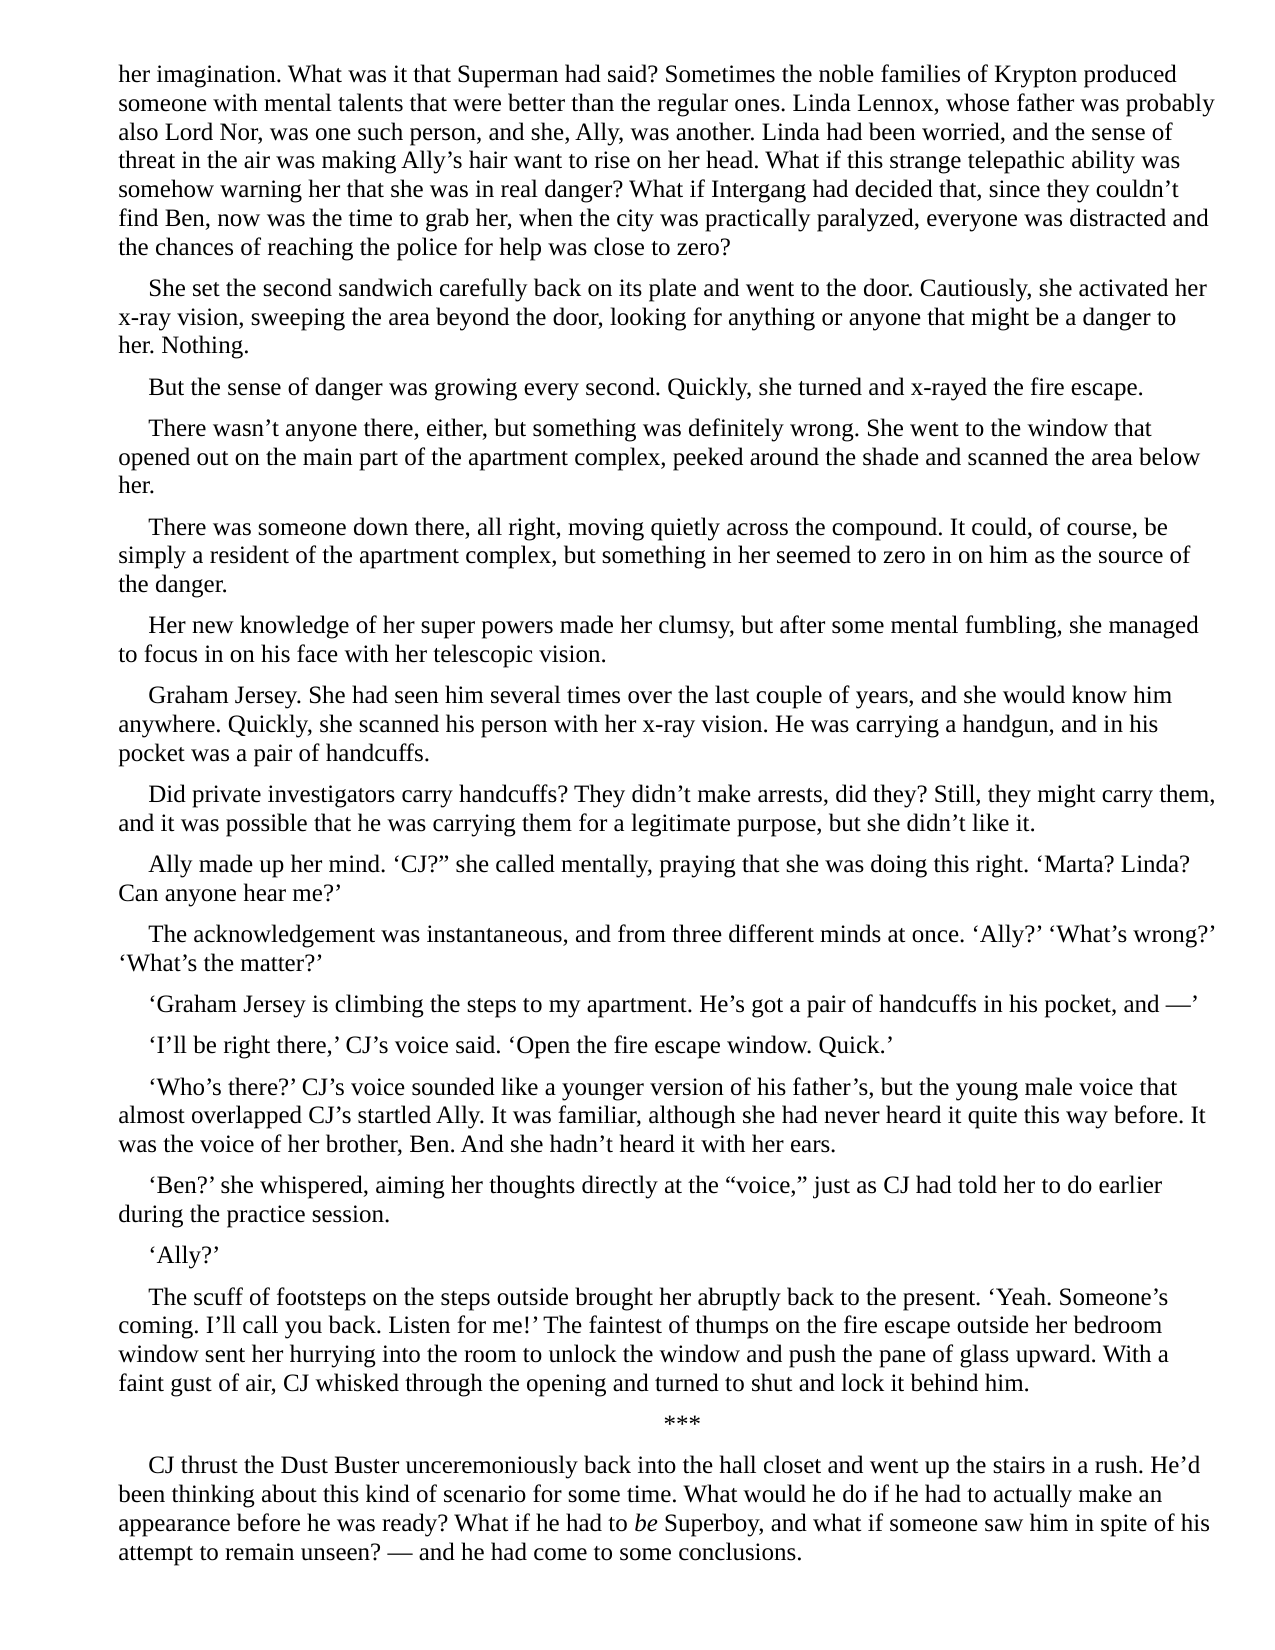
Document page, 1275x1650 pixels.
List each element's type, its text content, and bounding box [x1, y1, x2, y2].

text ‘Who’s there?’ CJ’s voice sounded like a younger version of his father’s, but the young male voice that almost overlapped CJ’s startled Ally. It was familiar, although she had never heard it quite this way before. It was the voice of her brother, Ben. And she hadn’t heard it with her ears. [118, 1072, 1216, 1158]
text Did private investigators carry handcuffs? They didn’t make arrests, did they? Still, they might carry them, and it was possible that he was carrying them for a legitimate purpose, but she didn’t like it. [118, 779, 1216, 837]
text But the sense of danger was growing every second. Quickly, she turned and x-rayed the fire escape. [118, 372, 1216, 400]
text The scuff of footsteps on the steps outside brought her abruptly back to the present. ‘Yeah. Someone’s coming. I’ll call you back. Listen for me!’ The faintest of thumps on the fire escape outside her bedroom window sent her hurrying into the room to unlock the window and push the pane of glass upward. With a faint gust of air, CJ whisked through the opening and turned to shut and lock it behind him. [118, 1282, 1216, 1397]
text She set the second sandwich carefully back on its plate and went to the door. Cautiously, she activated her x-ray vision, sweeping the area beyond the door, looking for anything or anyone that might be a danger to her. Nothing. [118, 273, 1216, 359]
text There was someone down there, all right, moving quietly across the compound. It could, of course, be simply a resident of the apartment complex, but something in her seemed to zero in on him as the source of the danger. [118, 512, 1216, 598]
text Her new knowledge of her super powers made her clumsy, but after some mental fumbling, she managed to focus in on his face with her telescopic vision. [118, 610, 1216, 668]
text *** [118, 1409, 1216, 1438]
text CJ thrust the Dust Buster unceremoniously back into the hall closet and went up the stairs in a rush. He’d been thinking about this kind of scenario for some time. What would he do if he had to actually make an appearance before he was ready? What if he had to be Superboy, and what if someone saw him in spite of his attempt to remain unseen? — and he had come to some conclusions. [118, 1450, 1216, 1565]
text The acknowledgement was instantaneous, and from three different minds at once. ‘Ally?’ ‘What’s wrong?’ ‘What’s the matter?’ [118, 919, 1216, 977]
text Ally made up her mind. ‘CJ?” she called mentally, praying that she was doing this right. ‘Marta? Linda? Can anyone hear me?’ [118, 849, 1216, 907]
text Graham Jersey. She had seen him several times over the last couple of years, and she would know him anywhere. Quickly, she scanned his person with her x-ray vision. He was carrying a handgun, and in his pocket was a pair of handcuffs. [118, 680, 1216, 767]
text ‘Ben?’ she whispered, aiming her thoughts directly at the “voice,” just as CJ had told her to do earlier during the practice session. [118, 1170, 1216, 1228]
text ‘Ally?’ [118, 1240, 1216, 1269]
text ‘I’ll be right there,’ CJ’s voice said. ‘Open the fire escape window. Quick.’ [118, 1030, 1216, 1059]
text There wasn’t anyone there, either, but something was definitely wrong. She went to the window that opened out on the main part of the apartment complex, peeked around the shade and scanned the area below her. [118, 413, 1216, 499]
text ‘Graham Jersey is climbing the steps to my apartment. He’s got a pair of handcuffs in his pocket, and —’ [118, 989, 1216, 1018]
text her imagination. What was it that Superman had said? Sometimes the noble families of Krypton produced someone with mental talents that were better than the regular ones. Linda Lennox, whose father was probably also Lord Nor, was one such person, and she, Ally, was another. Linda had been worried, and the sense of threat in the air was making Ally’s hair want to rise on her head. What if this strange telepathic ability was somehow warning her that she was in real danger? What if Intergang had decided that, since they couldn’t find Ben, now was the time to grab her, when the city was practically paralyzed, everyone was distracted and the chances of reaching the police for help was close to zero? [118, 59, 1216, 260]
